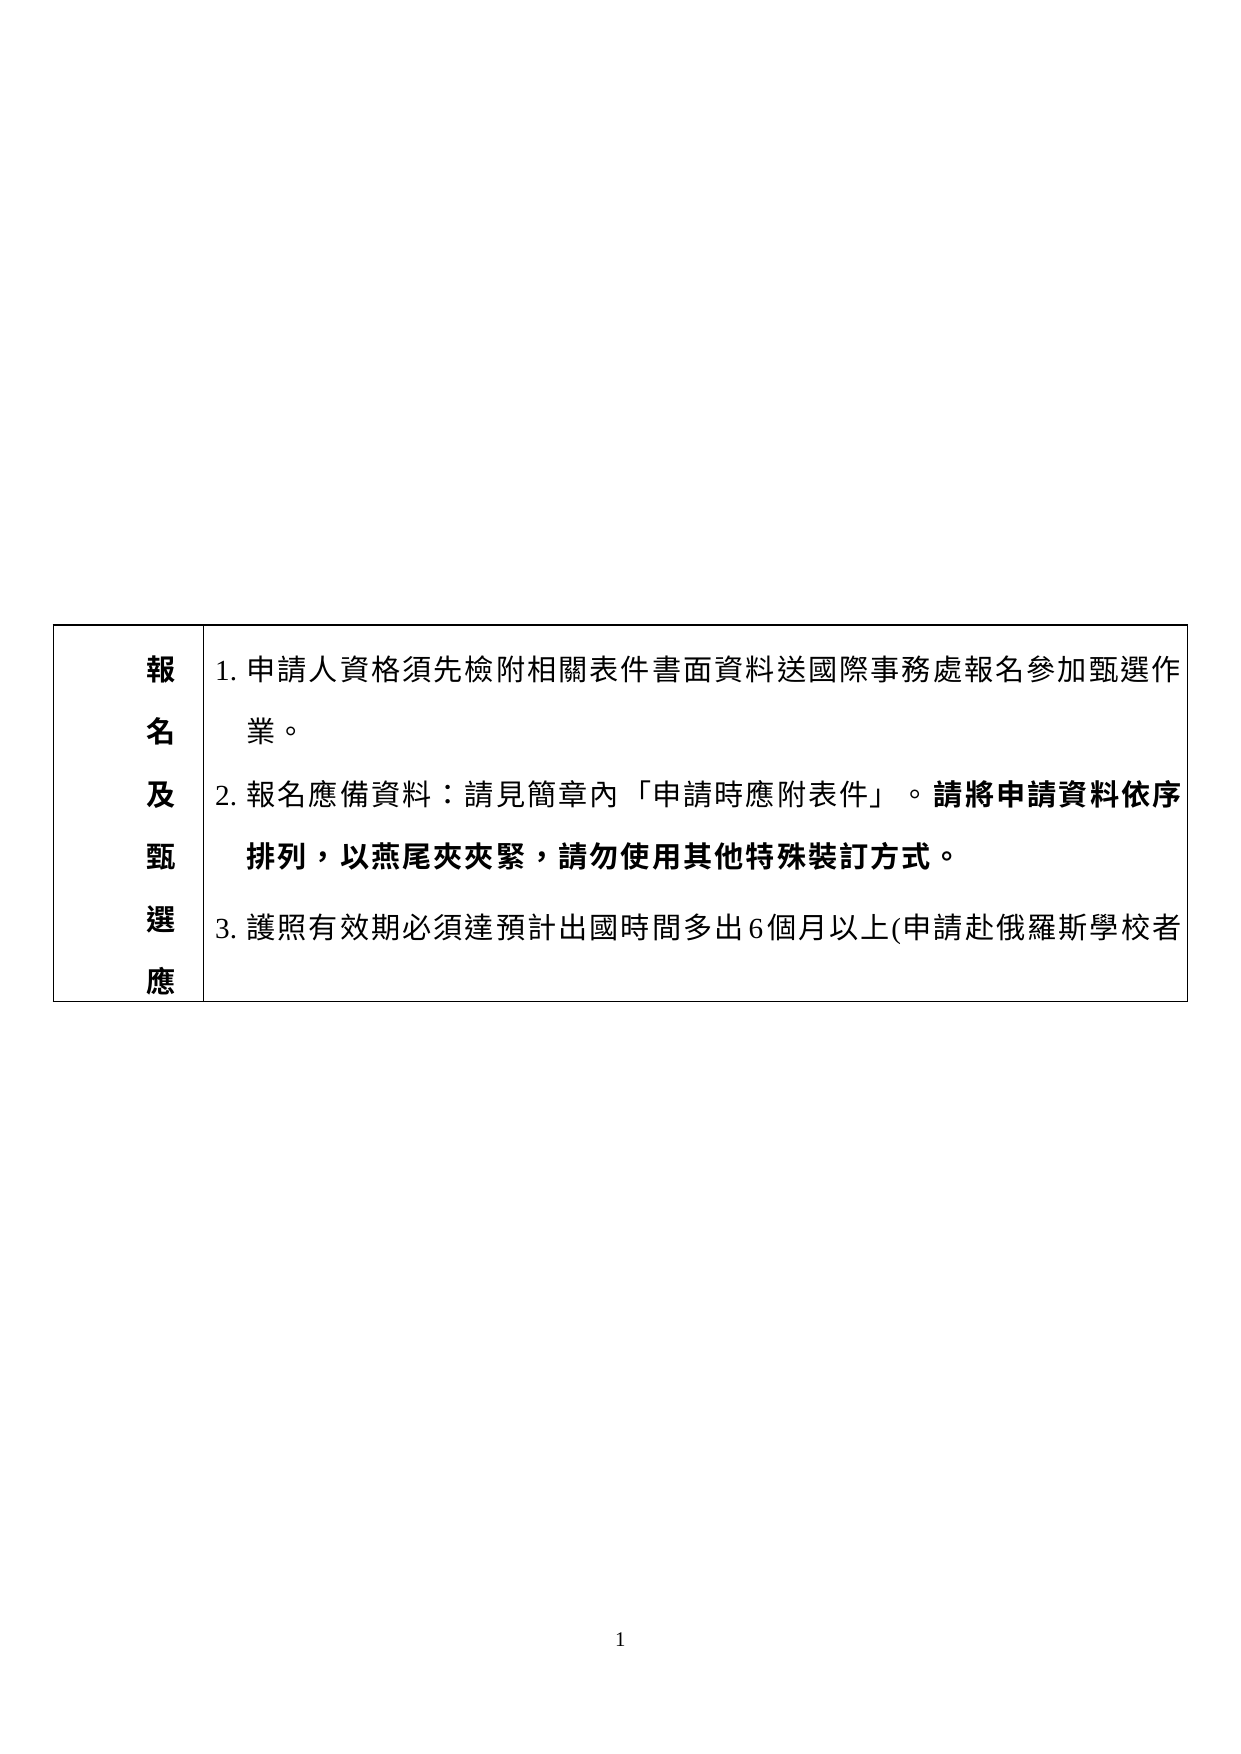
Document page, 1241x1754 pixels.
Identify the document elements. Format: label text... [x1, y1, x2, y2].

table_cell 1. 申請人資格須先檢附相關表件書面資料送國際事務處報名參加甄選作業。 2. 報名應備資料：請見簡章內「申請時應附表件」。請將申請資料依序排列，以燕尾夾夾緊，請勿使用其他特殊裝訂方式。 3. 護照有效期必須達預計出國時間多出6個月以上(申請赴俄羅斯學校者 [204, 626, 1187, 1001]
table_cell 報 名 及 甄 選 應 [54, 626, 203, 1001]
